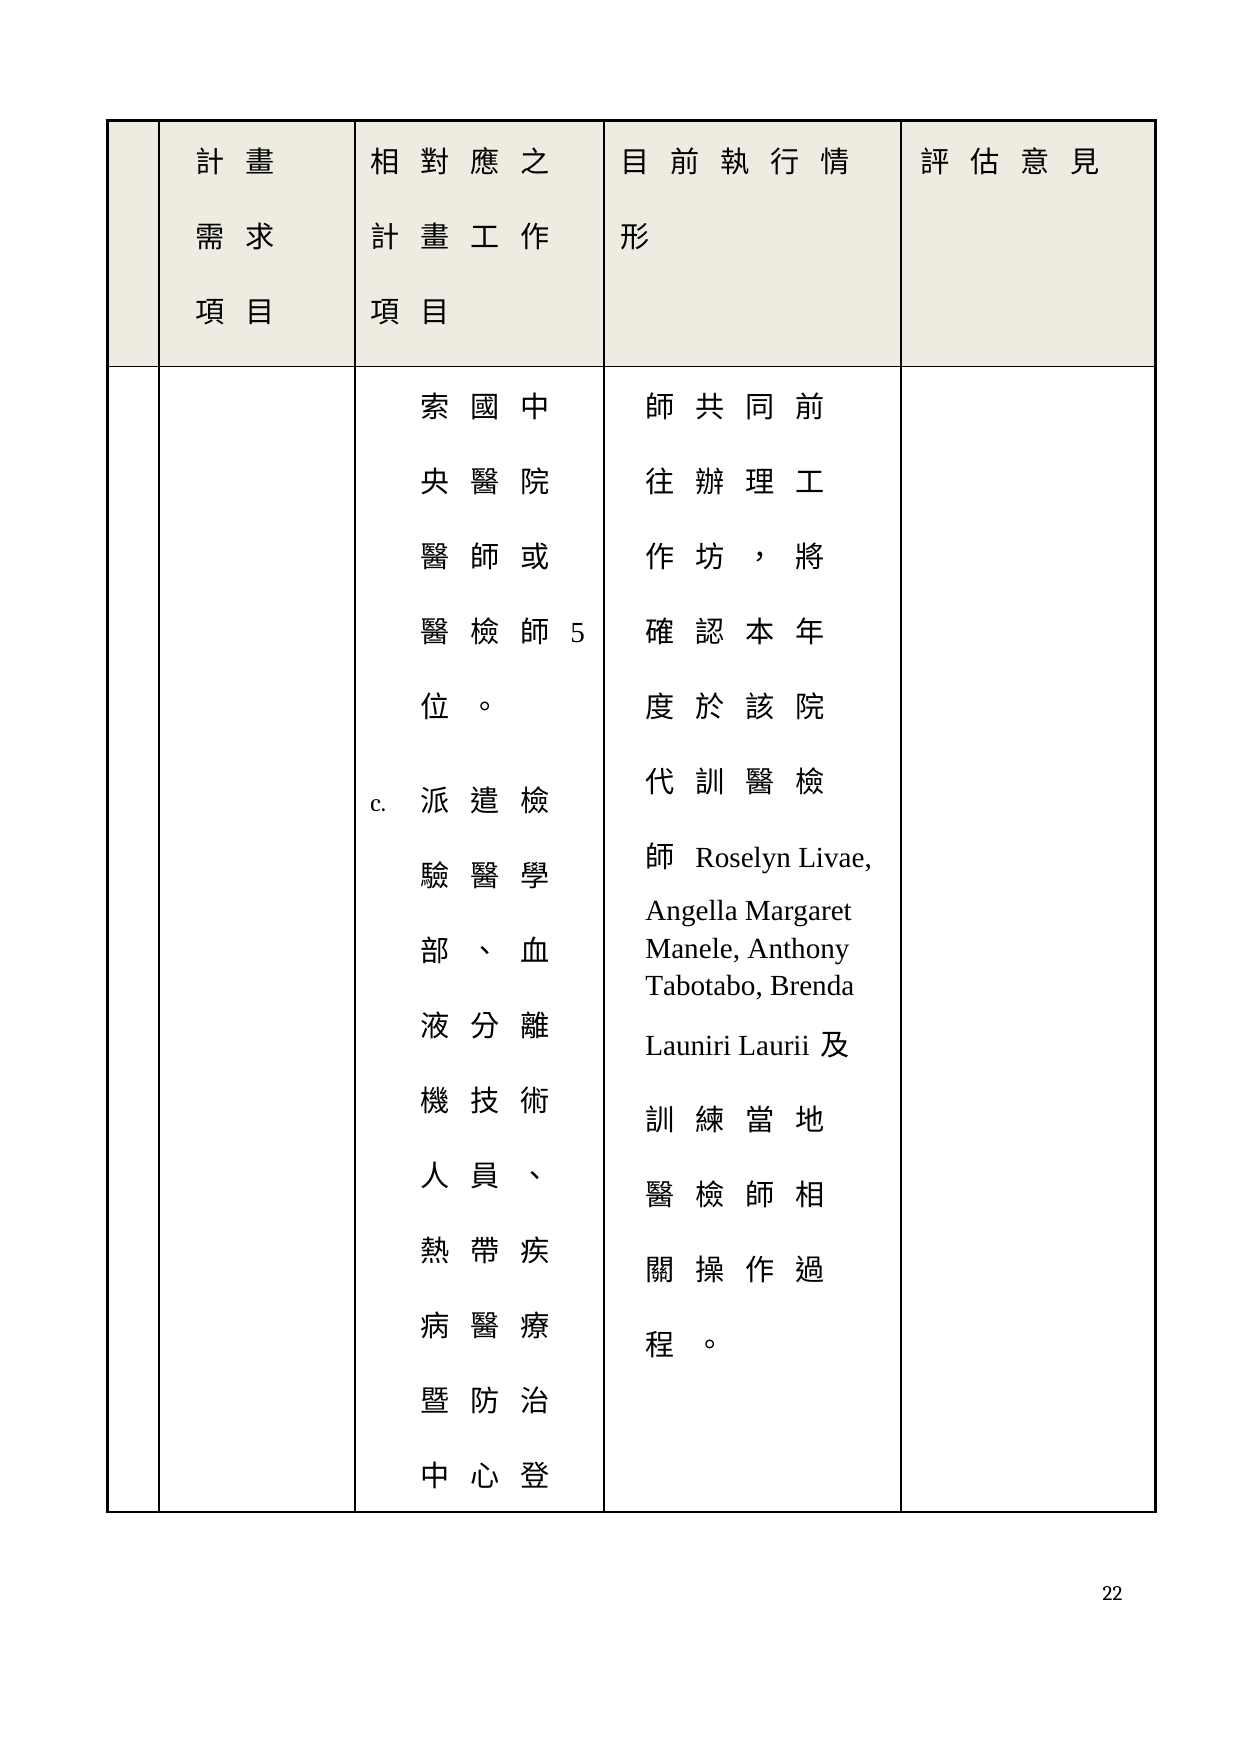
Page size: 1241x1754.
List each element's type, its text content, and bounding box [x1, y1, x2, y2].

table_cell [109, 367, 158, 1511]
table_header 評估意見 [902, 122, 1154, 366]
table_header 相對應之計畫工作項目 [356, 122, 603, 366]
table_cell 師共同前往辦理工作坊，將確認本年度於該院代訓醫檢師Roselyn Livae, Angella Margaret Manele, Anthony Tabotabo, Brenda Launiri Laurii及訓練當地醫檢師相關操作過程。 [605, 367, 900, 1511]
table_header 目前執行情形 [605, 122, 900, 366]
table_header 計畫需求項目 [160, 122, 354, 366]
table_cell 登革熱實驗室操作技術訓練計畫。 時程：104年9月。 對象：索國中央醫院醫師或醫檢師5位。 派遣檢驗醫學部、血液分離機技術人員、熱帶疾病醫療暨防治中心登革熱檢驗專業人員至當地舉行實驗室操作工作坊。 [356, 367, 603, 1511]
table_cell [160, 367, 354, 1511]
table_cell [902, 367, 1154, 1511]
table_header [109, 122, 158, 366]
